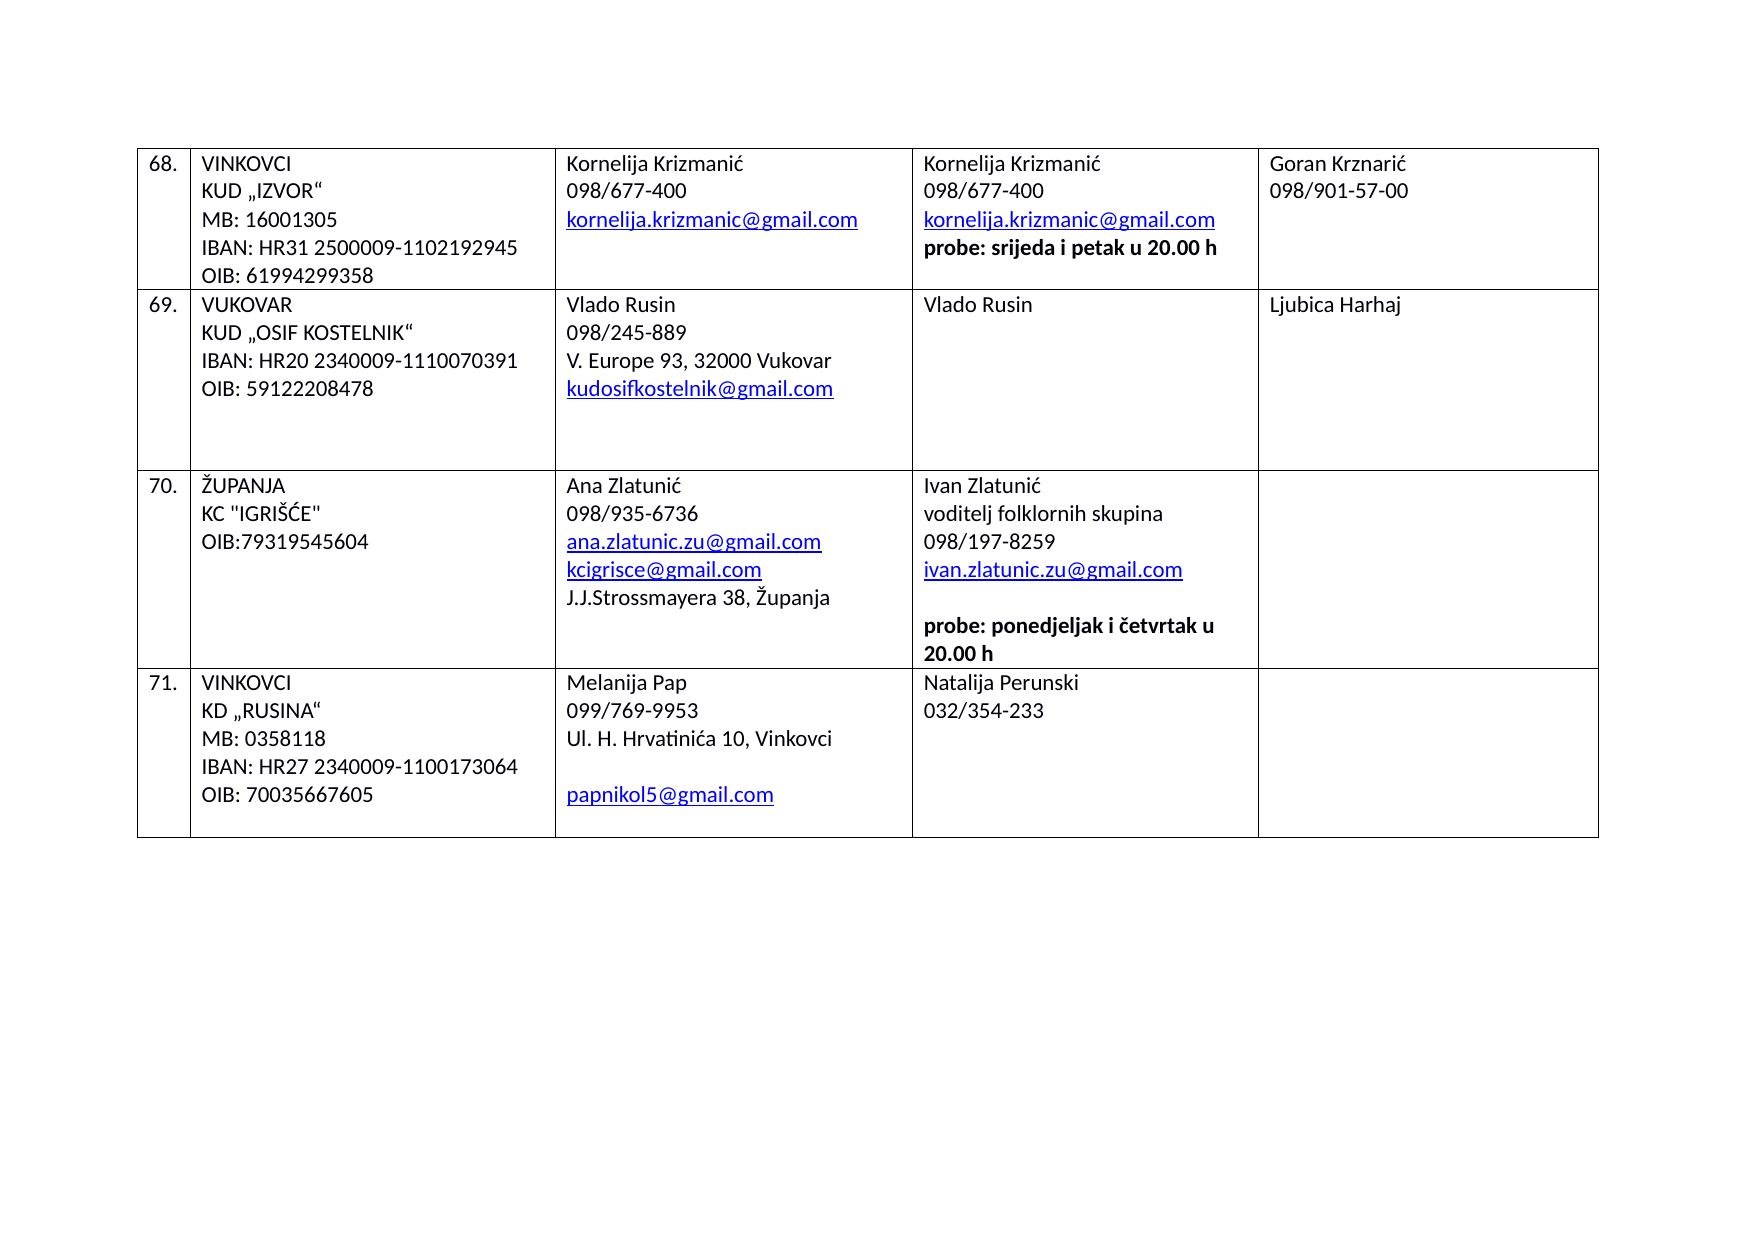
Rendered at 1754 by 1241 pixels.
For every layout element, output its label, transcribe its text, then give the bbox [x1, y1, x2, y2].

table_cell Melanija Pap 099/769-9953 Ul. H. Hrvatinića 10, Vinkovci papnikol5@gmail.com [556, 669, 912, 837]
table_cell Vlado Rusin [913, 290, 1258, 470]
table_cell Kornelija Krizmanić 098/677-400 kornelija.krizmanic@gmail.com probe: srijeda i petak u 20.00 h [913, 149, 1258, 289]
table_cell Vlado Rusin 098/245-889 V. Europe 93, 32000 Vukovar kudosifkostelnik@gmail.com [556, 290, 912, 470]
table_cell 71. [138, 669, 190, 837]
table_cell 68. [138, 149, 190, 289]
table_cell [1259, 669, 1598, 837]
table_cell VUKOVAR KUD „OSIF KOSTELNIK“ IBAN: HR20 2340009-1110070391 OIB: 59122208478 [191, 290, 555, 470]
table_cell VINKOVCI KUD „IZVOR“ MB: 16001305 IBAN: HR31 2500009-1102192945 OIB: 61994299358 [191, 149, 555, 289]
table_cell ŽUPANJA KC "IGRIŠĆE" OIB:79319545604 [191, 471, 555, 667]
table_cell [1259, 471, 1598, 667]
table_cell Goran Krznarić 098/901-57-00 [1259, 149, 1598, 289]
table_cell Ljubica Harhaj [1259, 290, 1598, 470]
table_cell 69. [138, 290, 190, 470]
table_cell Kornelija Krizmanić 098/677-400 kornelija.krizmanic@gmail.com [556, 149, 912, 289]
table_cell VINKOVCI KD „RUSINA“ MB: 0358118 IBAN: HR27 2340009-1100173064 OIB: 70035667605 [191, 669, 555, 837]
table_cell 70. [138, 471, 190, 667]
table_cell Ana Zlatunić 098/935-6736 ana.zlatunic.zu@gmail.com kcigrisce@gmail.com J.J.Strossmayera 38, Županja [556, 471, 912, 667]
table_cell Natalija Perunski 032/354-233 [913, 669, 1258, 837]
table_cell Ivan Zlatunić voditelj folklornih skupina 098/197-8259 ivan.zlatunic.zu@gmail.com probe: ponedjeljak i četvrtak u 20.00 h [913, 471, 1258, 667]
